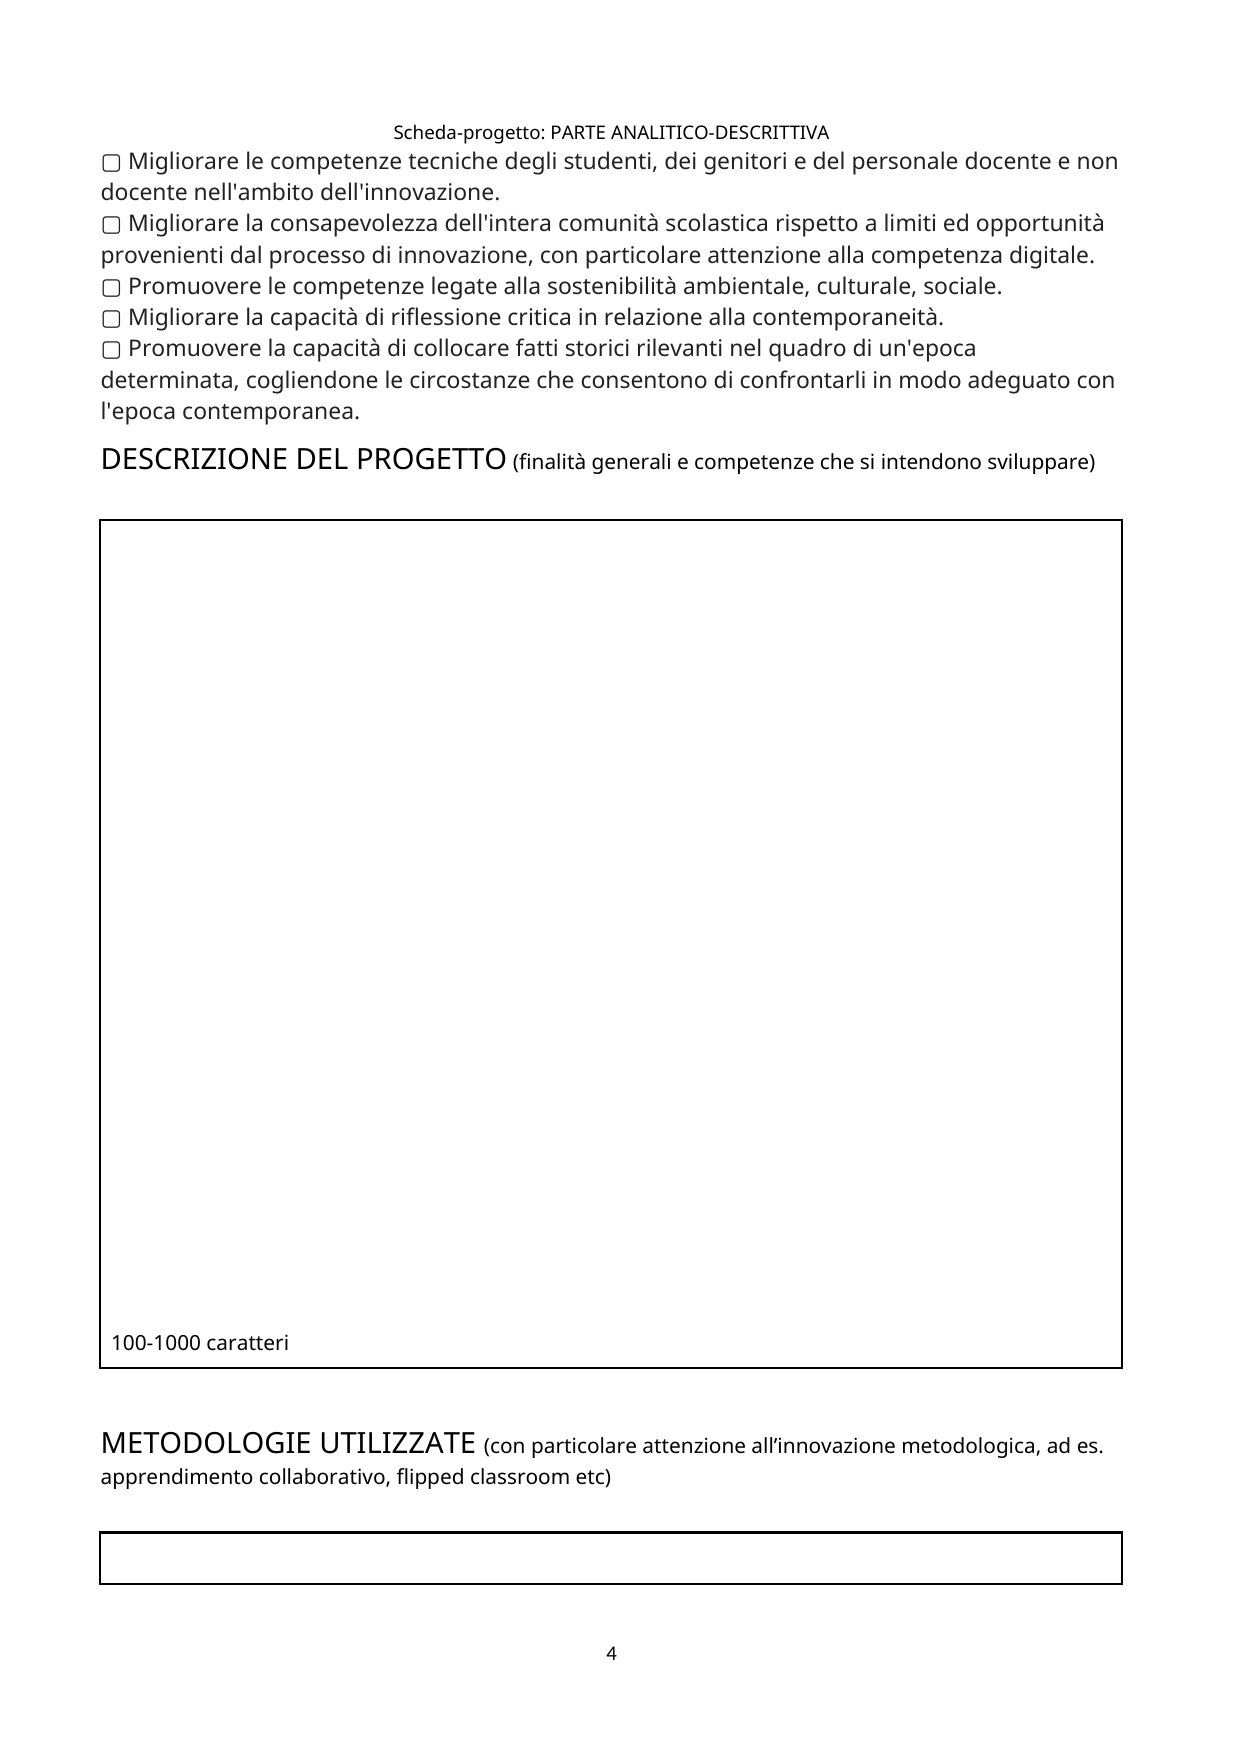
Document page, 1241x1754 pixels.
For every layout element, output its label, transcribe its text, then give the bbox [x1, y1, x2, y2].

table_header 100-1000 caratteri [101, 521, 1121, 1367]
text ▢ Migliorare la consapevolezza dell'intera comunità scolastica rispetto a limiti ed opportunità provenienti dal processo di innovazione, con particolare attenzione alla competenza digitale. [100, 207, 1122, 270]
text ▢ Migliorare la capacità di riflessione critica in relazione alla contemporaneità. [100, 301, 1122, 332]
text ▢ Promuovere le competenze legate alla sostenibilità ambientale, culturale, sociale. [100, 270, 1122, 301]
text DESCRIZIONE DEL PROGETTO (finalità generali e competenze che si intendono sviluppare) [100, 439, 1122, 478]
table_header [101, 1534, 1121, 1583]
text ▢ Migliorare le competenze tecniche degli studenti, dei genitori e del personale docente e non docente nell'ambito dell'innovazione. [100, 145, 1122, 207]
text ▢ Promuovere la capacità di collocare fatti storici rilevanti nel quadro di un'epoca determinata, cogliendone le circostanze che consentono di confrontarli in modo adeguato con l'epoca contemporanea. [100, 332, 1122, 426]
text METODOLOGIE UTILIZZATE (con particolare attenzione all’innovazione metodologica, ad es. apprendimento collaborativo, flipped classroom etc) [100, 1422, 1122, 1491]
